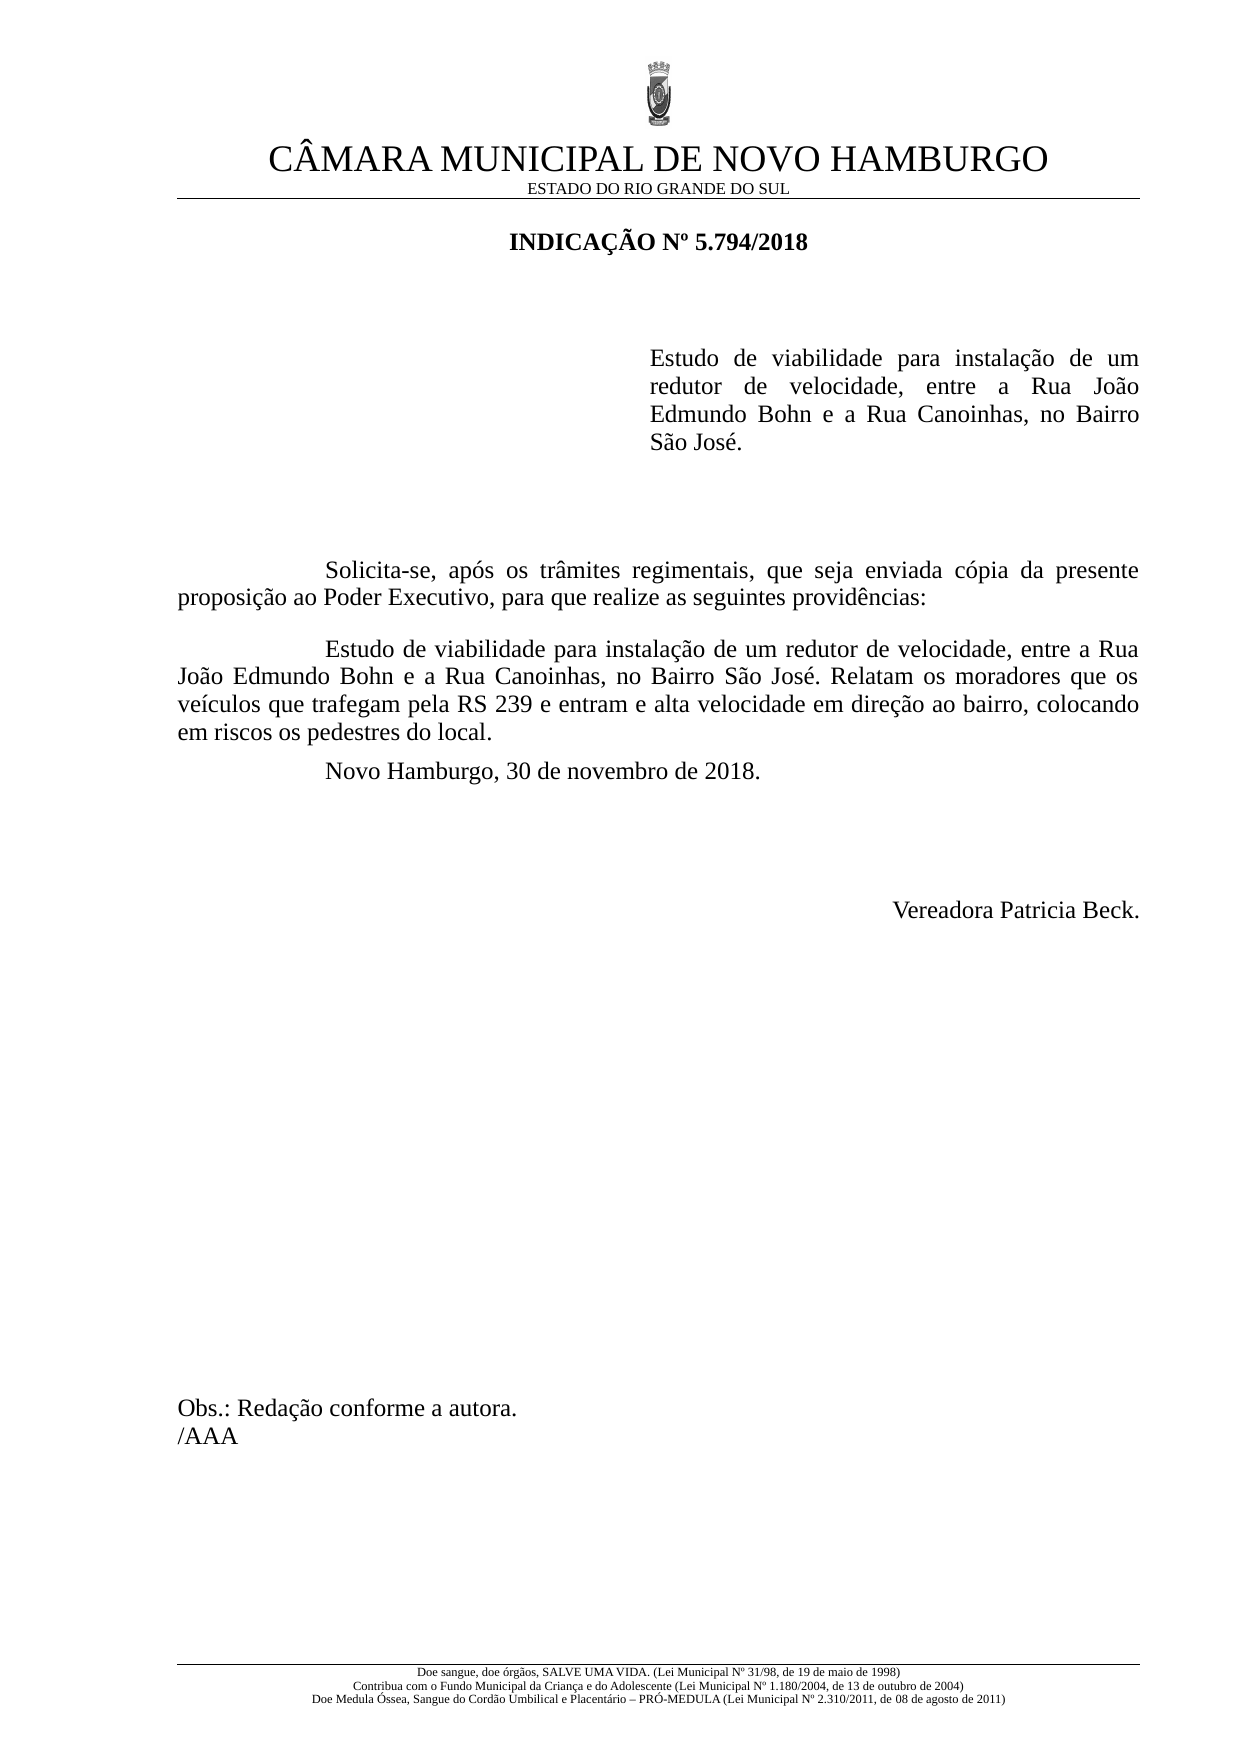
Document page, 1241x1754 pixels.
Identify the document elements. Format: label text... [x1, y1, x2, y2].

text /AAA [177, 1422, 1140, 1450]
text Estudo de viabilidade para instalação de um redutor de velocidade, entre a Rua João Edmundo Bohn e a Rua Canoinhas, no Bairro São José. Relatam os moradores que os veículos que trafegam pela RS 239 e entram e alta velocidade em direção ao bairro, colocando em riscos os pedestres do local. [177, 635, 1140, 746]
text Vereadora Patricia Beck. [177, 896, 1140, 923]
text Solicita-se, após os trâmites regimentais, que seja enviada cópia da presente proposição ao Poder Executivo, para que realize as seguintes providências: [177, 556, 1140, 611]
text Obs.: Redação conforme a autora. [177, 1394, 1140, 1422]
text Novo Hamburgo, 30 de novembro de 2018. [177, 757, 1140, 785]
text INDICAÇÃO Nº 5.794/2018 [177, 228, 1140, 256]
text Estudo de viabilidade para instalação de um redutor de velocidade, entre a Rua João Edmundo Bohn e a Rua Canoinhas, no Bairro São José. [649, 344, 1140, 455]
